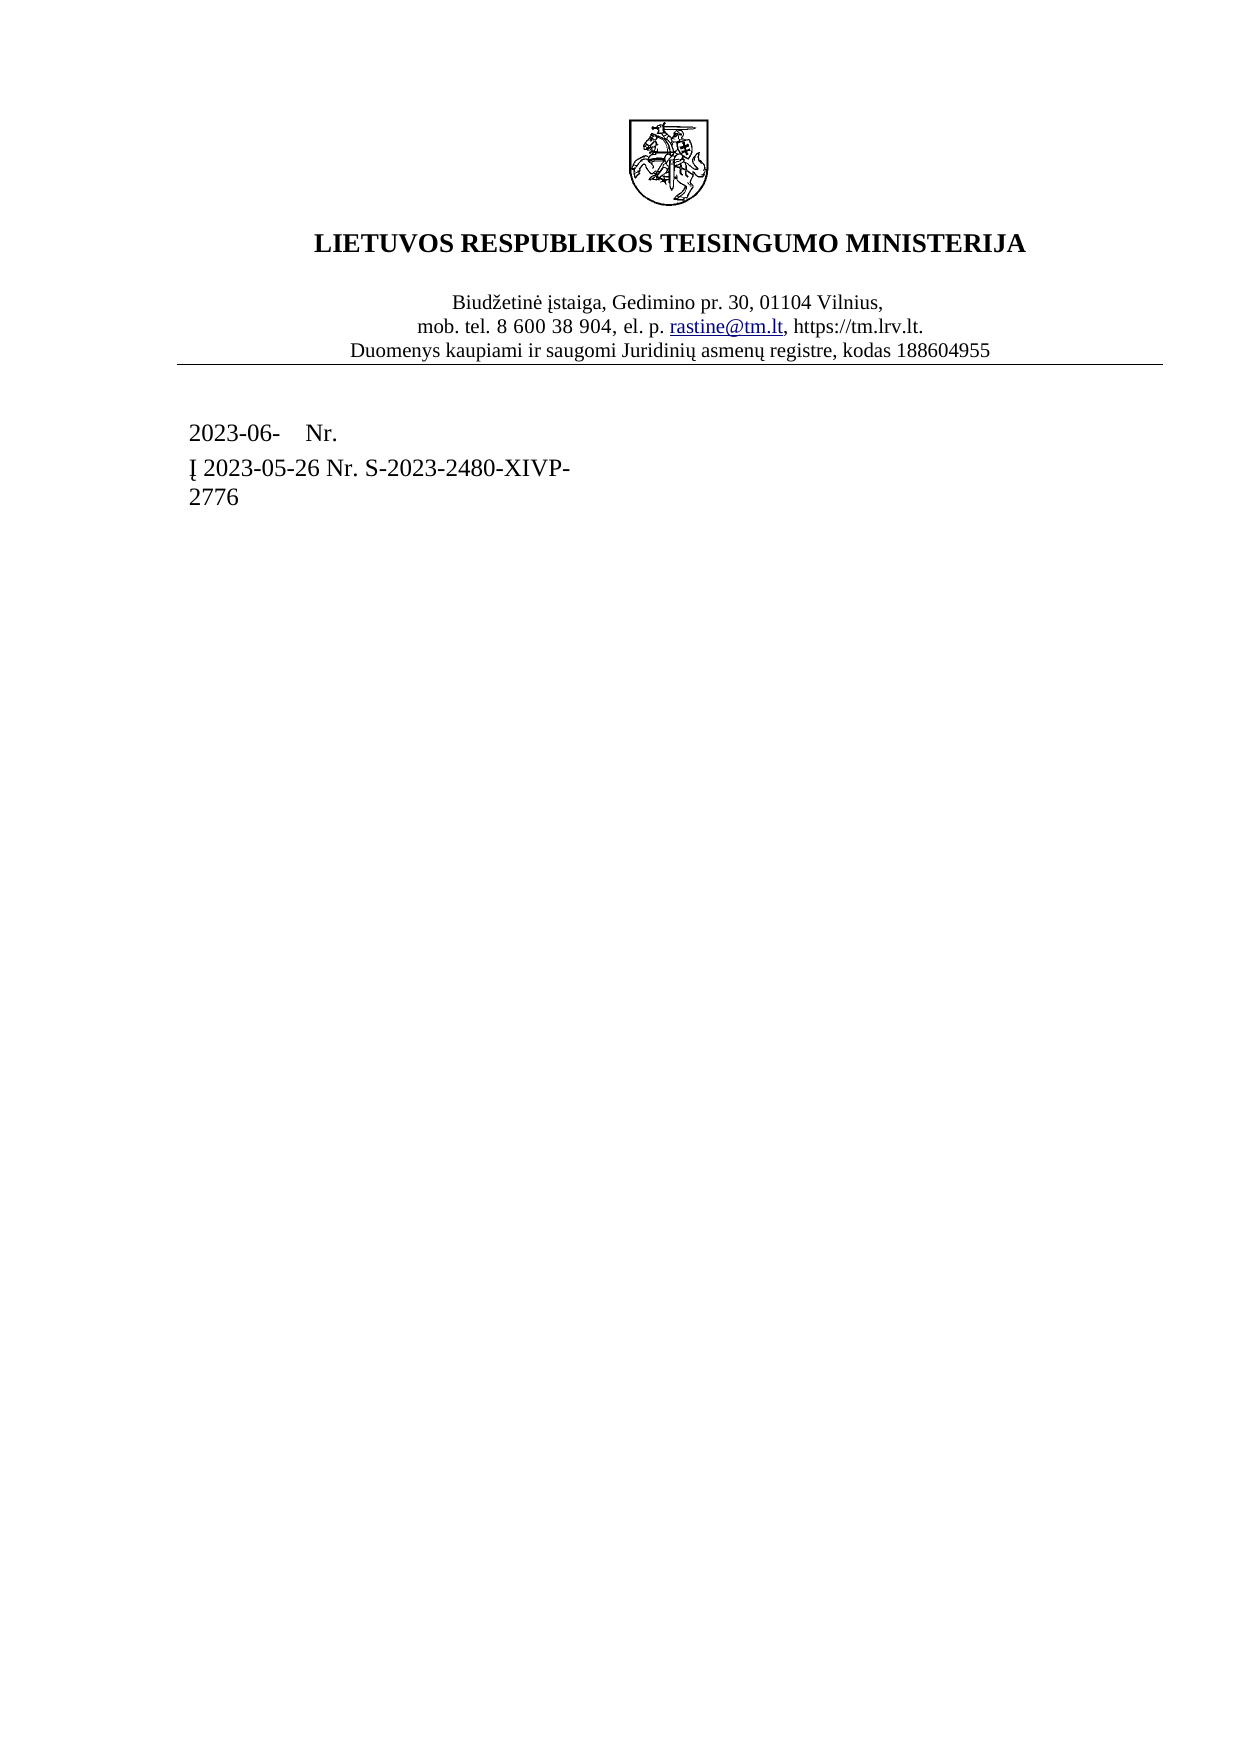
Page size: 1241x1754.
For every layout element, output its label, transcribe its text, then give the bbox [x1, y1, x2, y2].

table_header 2023-06- Nr. [177, 418, 603, 453]
table_cell [598, 453, 603, 511]
table_cell Į 2023-05-26 Nr. S-2023-2480-XIVP-2776 [177, 453, 598, 511]
